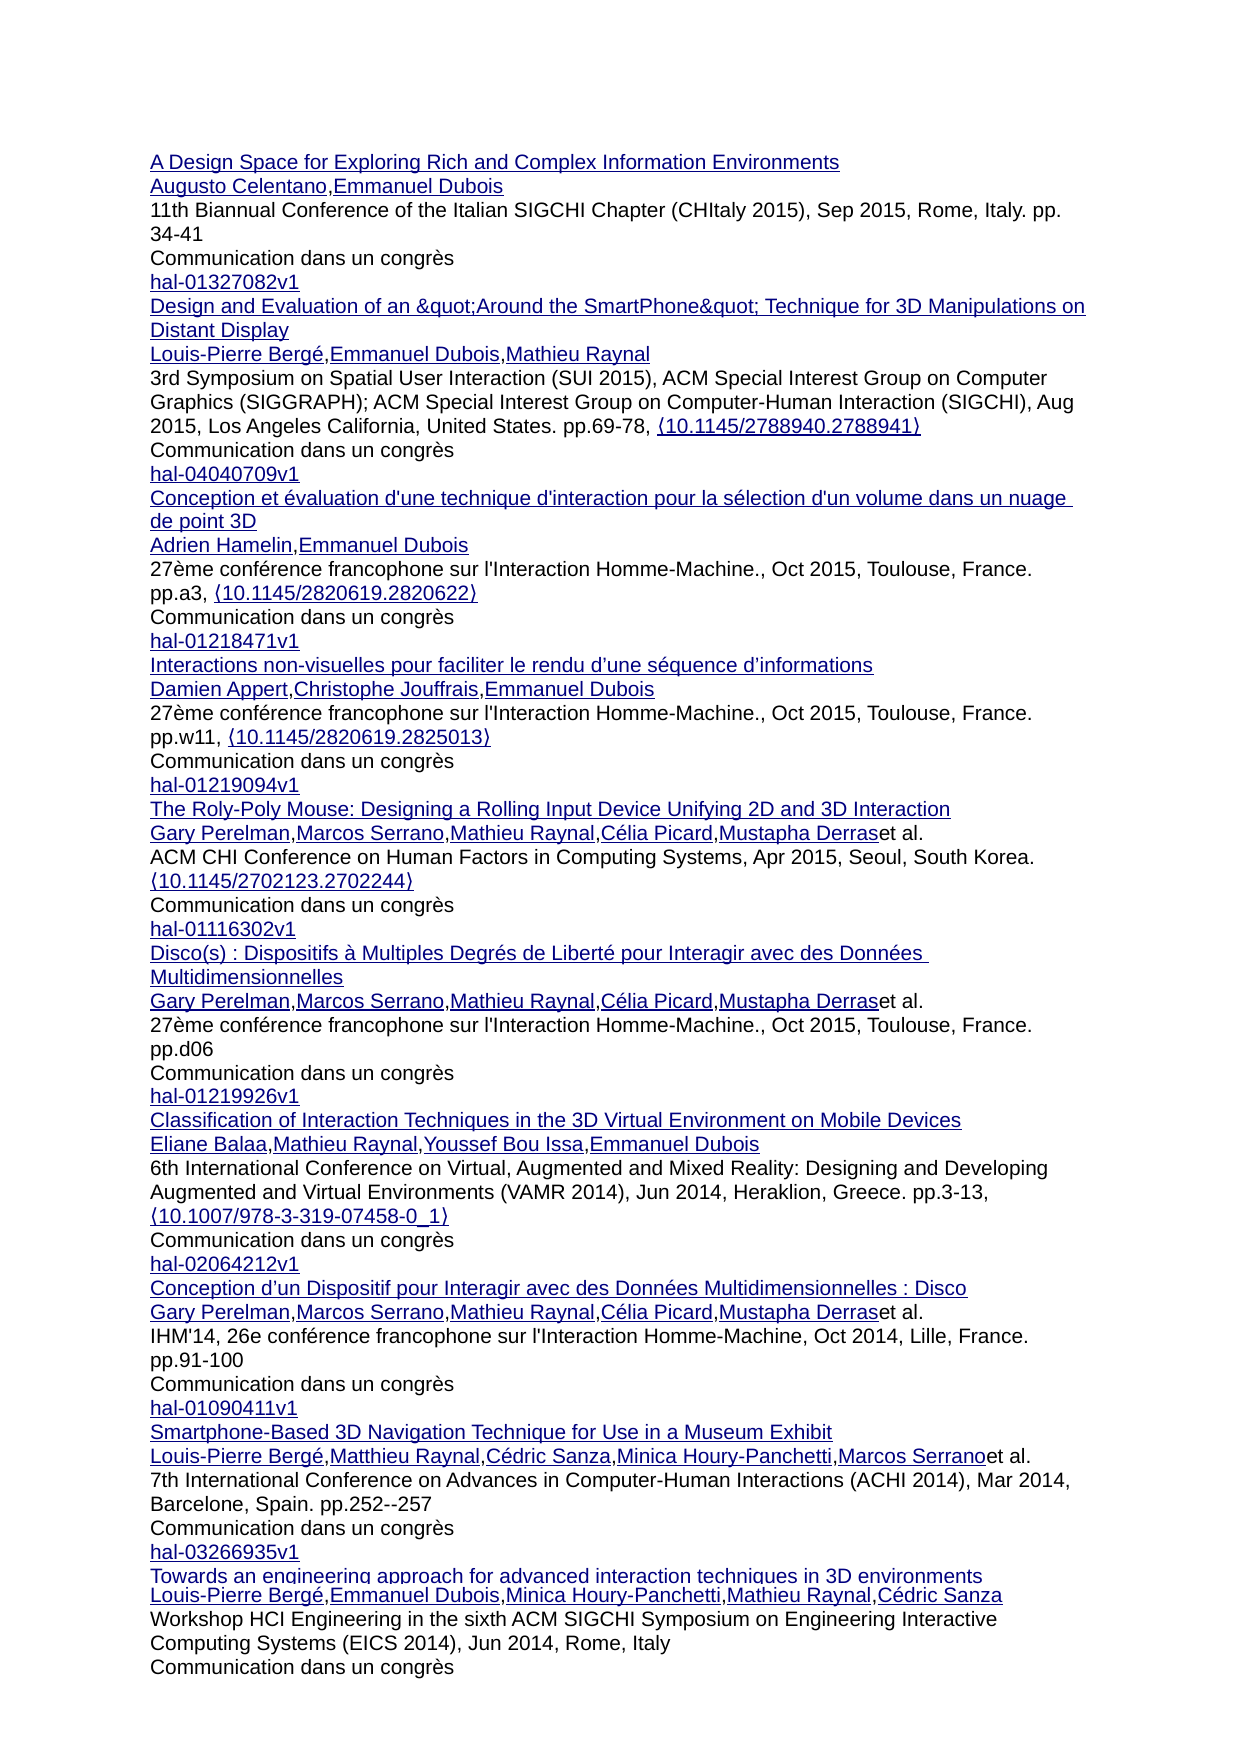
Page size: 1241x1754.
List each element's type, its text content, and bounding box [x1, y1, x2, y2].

table_cell Classification of Interaction Techniques in the 3D Virtual Environment on Mobile Devices Eliane Balaa,Mathieu Raynal,Youssef Bou Issa,Emmanuel Dubois 6th International Conference on Virtual, Augmented and Mixed Reality: Designing and Developing Augmented and Virtual Environments (VAMR 2014), Jun 2014, Heraklion, Greece. pp.3-13, ⟨10.1007/978-3-319-07458-0_1⟩ Communication dans un congrès hal-02064212v1 [150, 1108, 1090, 1276]
table_cell Conception d’un Dispositif pour Interagir avec des Données Multidimensionnelles : Disco Gary Perelman,Marcos Serrano,Mathieu Raynal,Célia Picard,Mustapha Derraset al. IHM'14, 26e conférence francophone sur l'Interaction Homme-Machine, Oct 2014, Lille, France. pp.91-100 Communication dans un congrès hal-01090411v1 [150, 1276, 1090, 1420]
table_cell Conception et évaluation d'une technique d'interaction pour la sélection d'un volume dans un nuage de point 3D Adrien Hamelin,Emmanuel Dubois 27ème conférence francophone sur l'Interaction Homme-Machine., Oct 2015, Toulouse, France. pp.a3, ⟨10.1145/2820619.2820622⟩ Communication dans un congrès hal-01218471v1 [150, 485, 1090, 653]
table_cell A Design Space for Exploring Rich and Complex Information Environments Augusto Celentano,Emmanuel Dubois 11th Biannual Conference of the Italian SIGCHI Chapter (CHItaly 2015), Sep 2015, Rome, Italy. pp. 34-41 Communication dans un congrès hal-01327082v1 [150, 150, 1090, 294]
table_cell The Roly-Poly Mouse: Designing a Rolling Input Device Unifying 2D and 3D Interaction Gary Perelman,Marcos Serrano,Mathieu Raynal,Célia Picard,Mustapha Derraset al. ACM CHI Conference on Human Factors in Computing Systems, Apr 2015, Seoul, South Korea. ⟨10.1145/2702123.2702244⟩ Communication dans un congrès hal-01116302v1 [150, 797, 1090, 941]
table_cell Design and Evaluation of an &quot;Around the SmartPhone&quot; Technique for 3D Manipulations on Distant Display Louis-Pierre Bergé,Emmanuel Dubois,Mathieu Raynal 3rd Symposium on Spatial User Interaction (SUI 2015), ACM Special Interest Group on Computer Graphics (SIGGRAPH); ACM Special Interest Group on Computer-Human Interaction (SIGCHI), Aug 2015, Los Angeles California, United States. pp.69-78, ⟨10.1145/2788940.2788941⟩ Communication dans un congrès hal-04040709v1 [150, 294, 1090, 485]
table_cell Disco(s) : Dispositifs à Multiples Degrés de Liberté pour Interagir avec des Données Multidimensionnelles Gary Perelman,Marcos Serrano,Mathieu Raynal,Célia Picard,Mustapha Derraset al. 27ème conférence francophone sur l'Interaction Homme-Machine., Oct 2015, Toulouse, France. pp.d06 Communication dans un congrès hal-01219926v1 [150, 941, 1090, 1108]
table_cell Interactions non-visuelles pour faciliter le rendu d’une séquence d’informations Damien Appert,Christophe Jouffrais,Emmanuel Dubois 27ème conférence francophone sur l'Interaction Homme-Machine., Oct 2015, Toulouse, France. pp.w11, ⟨10.1145/2820619.2825013⟩ Communication dans un congrès hal-01219094v1 [150, 653, 1090, 797]
table_cell Towards an engineering approach for advanced interaction techniques in 3D environments Louis-Pierre Bergé,Emmanuel Dubois,Minica Houry-Panchetti,Mathieu Raynal,Cédric Sanza Workshop HCI Engineering in the sixth ACM SIGCHI Symposium on Engineering Interactive Computing Systems (EICS 2014), Jun 2014, Rome, Italy Communication dans un congrès [150, 1564, 1090, 1679]
table_cell Smartphone-Based 3D Navigation Technique for Use in a Museum Exhibit Louis-Pierre Bergé,Matthieu Raynal,Cédric Sanza,Minica Houry-Panchetti,Marcos Serranoet al. 7th International Conference on Advances in Computer-Human Interactions (ACHI 2014), Mar 2014, Barcelone, Spain. pp.252--257 Communication dans un congrès hal-03266935v1 [150, 1420, 1090, 1563]
